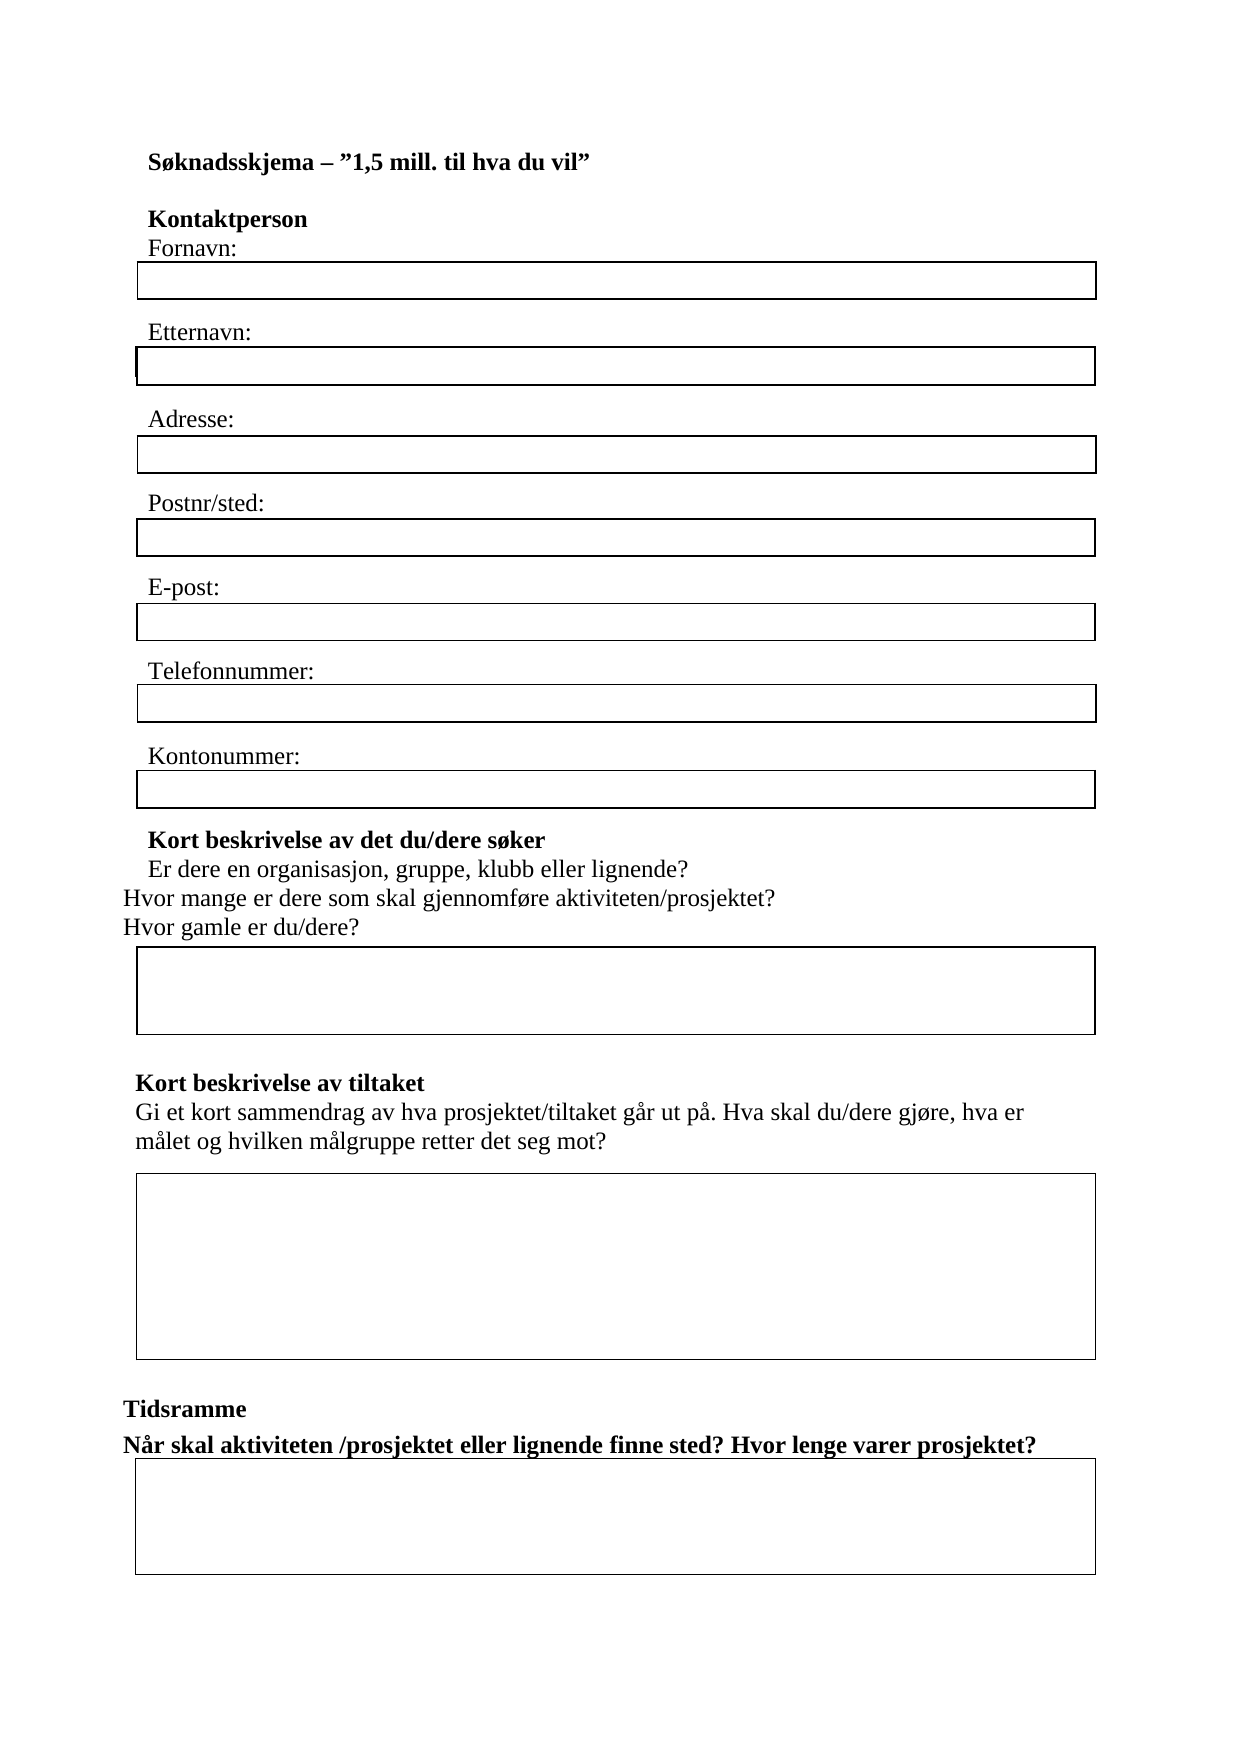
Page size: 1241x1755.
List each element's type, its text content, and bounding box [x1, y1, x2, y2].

text Fornavn: [148, 234, 1118, 262]
text Er dere en organisasjon, gruppe, klubb eller lignende? [148, 855, 1118, 883]
subtitle Kort beskrivelse av tiltaket [123, 1069, 1118, 1097]
text Adresse: [148, 405, 1118, 433]
text Kontonummer: [148, 741, 1118, 770]
text E-post: [148, 573, 1118, 601]
text Hvor mange er dere som skal gjennomføre aktiviteten/prosjektet? Hvor gamle er du/dere? [123, 883, 813, 941]
text Kontaktperson [148, 205, 1118, 234]
subtitle Når skal aktiviteten /prosjektet eller lignende finne sted? Hvor lenge varer prosjektet? [123, 1430, 1118, 1458]
text Telefonnummer: [148, 657, 1118, 685]
subtitle Tidsramme [123, 1394, 1118, 1422]
text Gi et kort sammendrag av hva prosjektet/tiltaket går ut på. Hva skal du/dere gjøre, hva er målet og hvilken målgruppe retter det seg mot? [135, 1097, 1047, 1155]
subtitle Søknadsskjema – ”1,5 mill. til hva du vil” [148, 147, 1118, 176]
text [138, 263, 1095, 298]
text [138, 685, 1095, 721]
text Etternavn: [148, 318, 1118, 346]
subtitle Kort beskrivelse av det du/dere søker [148, 826, 1118, 855]
text Postnr/sted: [148, 489, 1118, 517]
